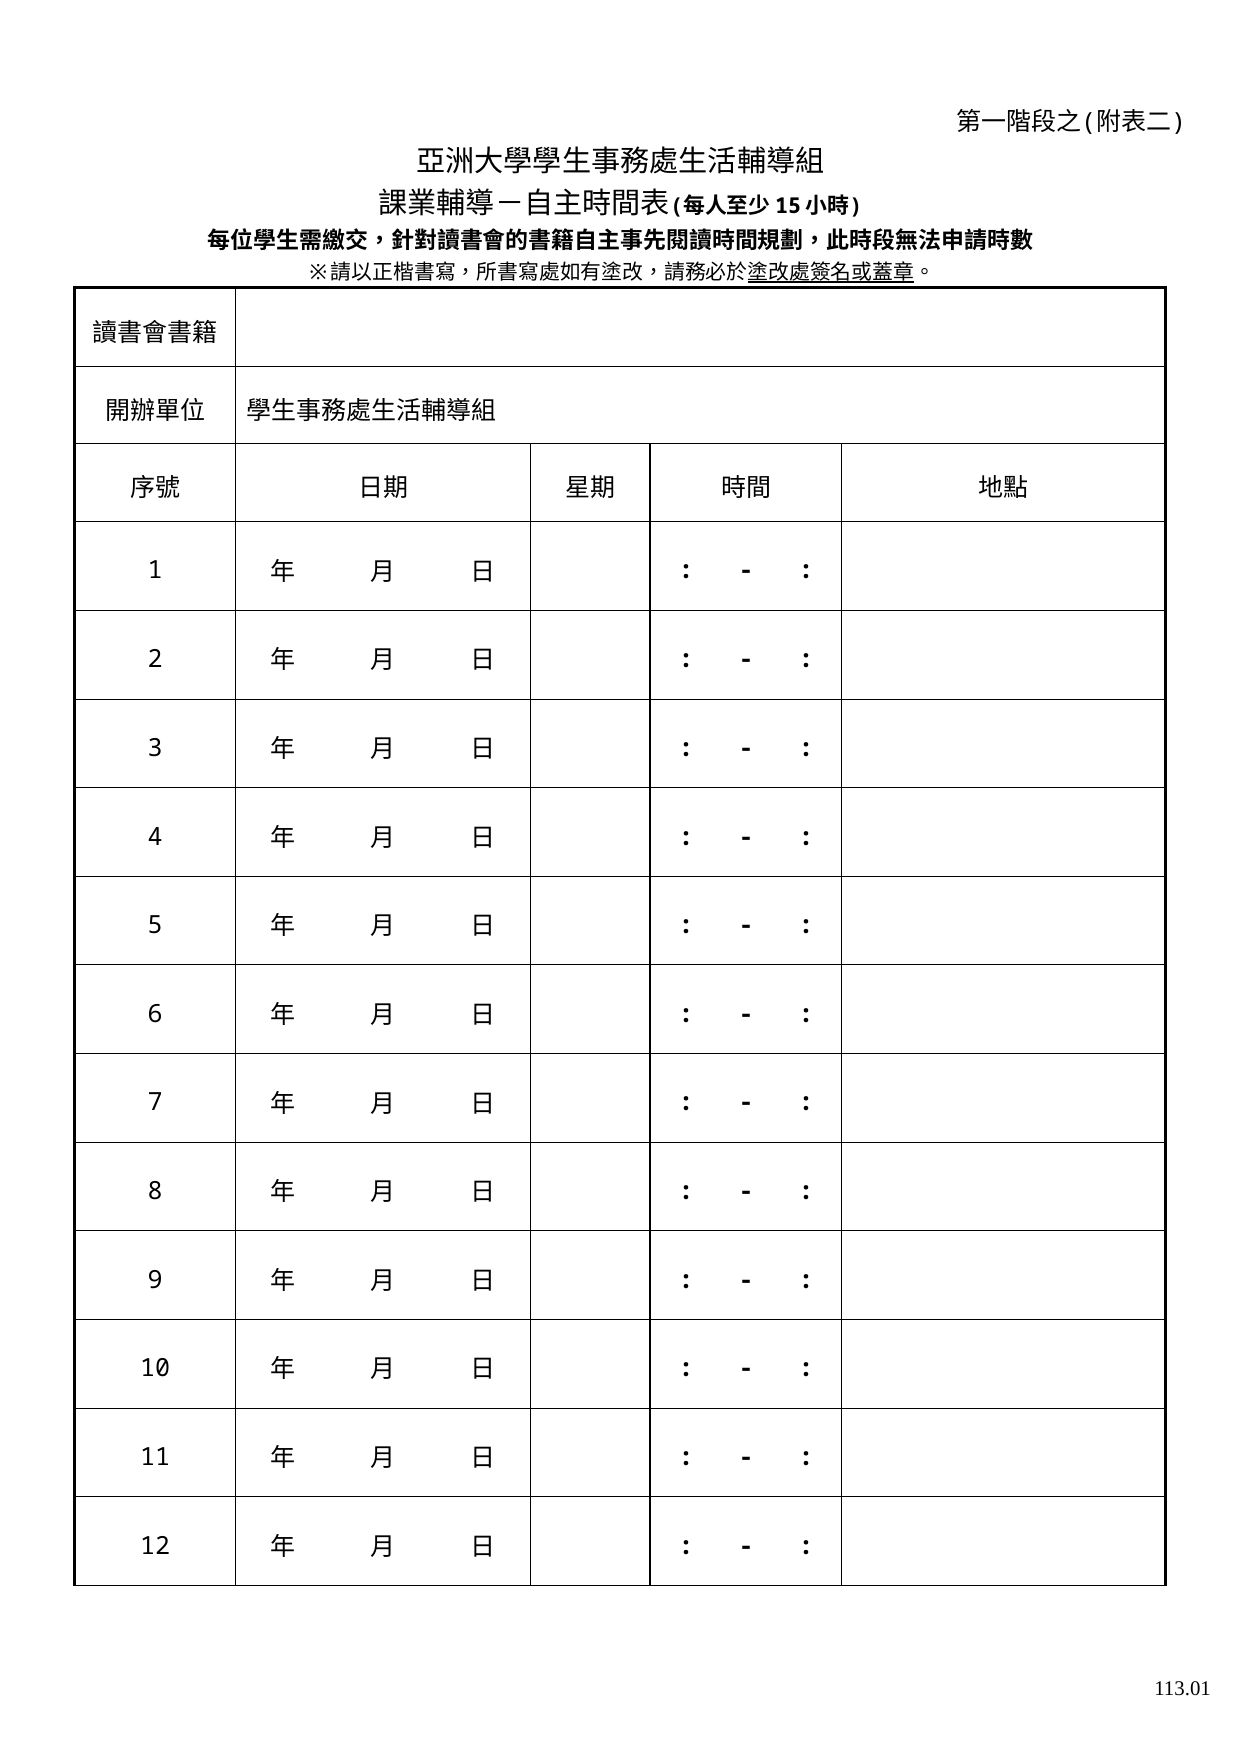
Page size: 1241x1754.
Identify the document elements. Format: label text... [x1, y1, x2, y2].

table_cell [842, 788, 1164, 876]
table_cell : - : [651, 1409, 841, 1496]
table_cell [531, 1231, 649, 1319]
table_cell 地點 [842, 444, 1164, 521]
table_cell 2 [76, 611, 235, 698]
table_cell 6 [76, 965, 235, 1053]
table_cell [531, 522, 649, 610]
table_cell 年 月 日 [236, 611, 530, 698]
table_cell : - : [651, 965, 841, 1053]
table_cell 年 月 日 [236, 1320, 530, 1408]
table_cell 星期 [531, 444, 649, 521]
table_cell 1 [76, 522, 235, 610]
table_cell 5 [76, 877, 235, 964]
table_cell [531, 700, 649, 787]
table_header 讀書會書籍 [76, 289, 235, 366]
table_cell [842, 700, 1164, 787]
text 課業輔導－自主時間表(每人至少15小時) [29, 180, 1211, 222]
table_cell [531, 1143, 649, 1230]
table_cell 9 [76, 1231, 235, 1319]
table_cell 年 月 日 [236, 1143, 530, 1230]
table_cell 年 月 日 [236, 788, 530, 876]
table_cell : - : [651, 522, 841, 610]
table_cell 開辦單位 [76, 367, 235, 443]
table_cell [842, 522, 1164, 610]
table_cell 年 月 日 [236, 1497, 530, 1585]
table_header [236, 289, 1164, 366]
table_cell : - : [651, 611, 841, 698]
table_cell 年 月 日 [236, 877, 530, 964]
table_cell : - : [651, 700, 841, 787]
table_cell 時間 [651, 444, 841, 521]
table_cell 12 [76, 1497, 235, 1585]
table_cell 年 月 日 [236, 1409, 530, 1496]
table_cell 4 [76, 788, 235, 876]
table_cell [842, 1409, 1164, 1496]
text 亞洲大學學生事務處生活輔導組 [29, 137, 1211, 180]
table_cell 年 月 日 [236, 1231, 530, 1319]
table_cell [531, 788, 649, 876]
table_cell 序號 [76, 444, 235, 521]
table_cell : - : [651, 1320, 841, 1408]
table_cell 3 [76, 700, 235, 787]
table_cell 10 [76, 1320, 235, 1408]
table_cell 年 月 日 [236, 965, 530, 1053]
text 每位學生需繳交，針對讀書會的書籍自主事先閱讀時間規劃，此時段無法申請時數 [29, 222, 1211, 255]
table_cell [842, 611, 1164, 698]
table_cell [842, 965, 1164, 1053]
text 第一階段之(附表二) [29, 101, 1186, 137]
table_cell [531, 1054, 649, 1142]
table_cell 年 月 日 [236, 1054, 530, 1142]
table_cell 8 [76, 1143, 235, 1230]
table_cell [842, 1143, 1164, 1230]
table_cell : - : [651, 1497, 841, 1585]
table_cell [842, 1231, 1164, 1319]
table_cell 11 [76, 1409, 235, 1496]
table_cell [531, 1497, 649, 1585]
table_cell : - : [651, 1231, 841, 1319]
table_cell [842, 877, 1164, 964]
table_cell [531, 1409, 649, 1496]
table_cell 學生事務處生活輔導組 [236, 367, 1164, 443]
table_cell : - : [651, 877, 841, 964]
table_cell 年 月 日 [236, 700, 530, 787]
table_cell [531, 877, 649, 964]
table_cell [842, 1320, 1164, 1408]
text ※請以正楷書寫，所書寫處如有塗改，請務必於塗改處簽名或蓋章。 [29, 255, 1211, 286]
table_cell : - : [651, 1054, 841, 1142]
table_cell [531, 611, 649, 698]
table_cell 日期 [236, 444, 530, 521]
table_cell [531, 965, 649, 1053]
table_cell : - : [651, 788, 841, 876]
table_cell [531, 1320, 649, 1408]
table_cell [842, 1054, 1164, 1142]
table_cell [842, 1497, 1164, 1585]
table_cell 年 月 日 [236, 522, 530, 610]
table_cell 7 [76, 1054, 235, 1142]
table_cell : - : [651, 1143, 841, 1230]
